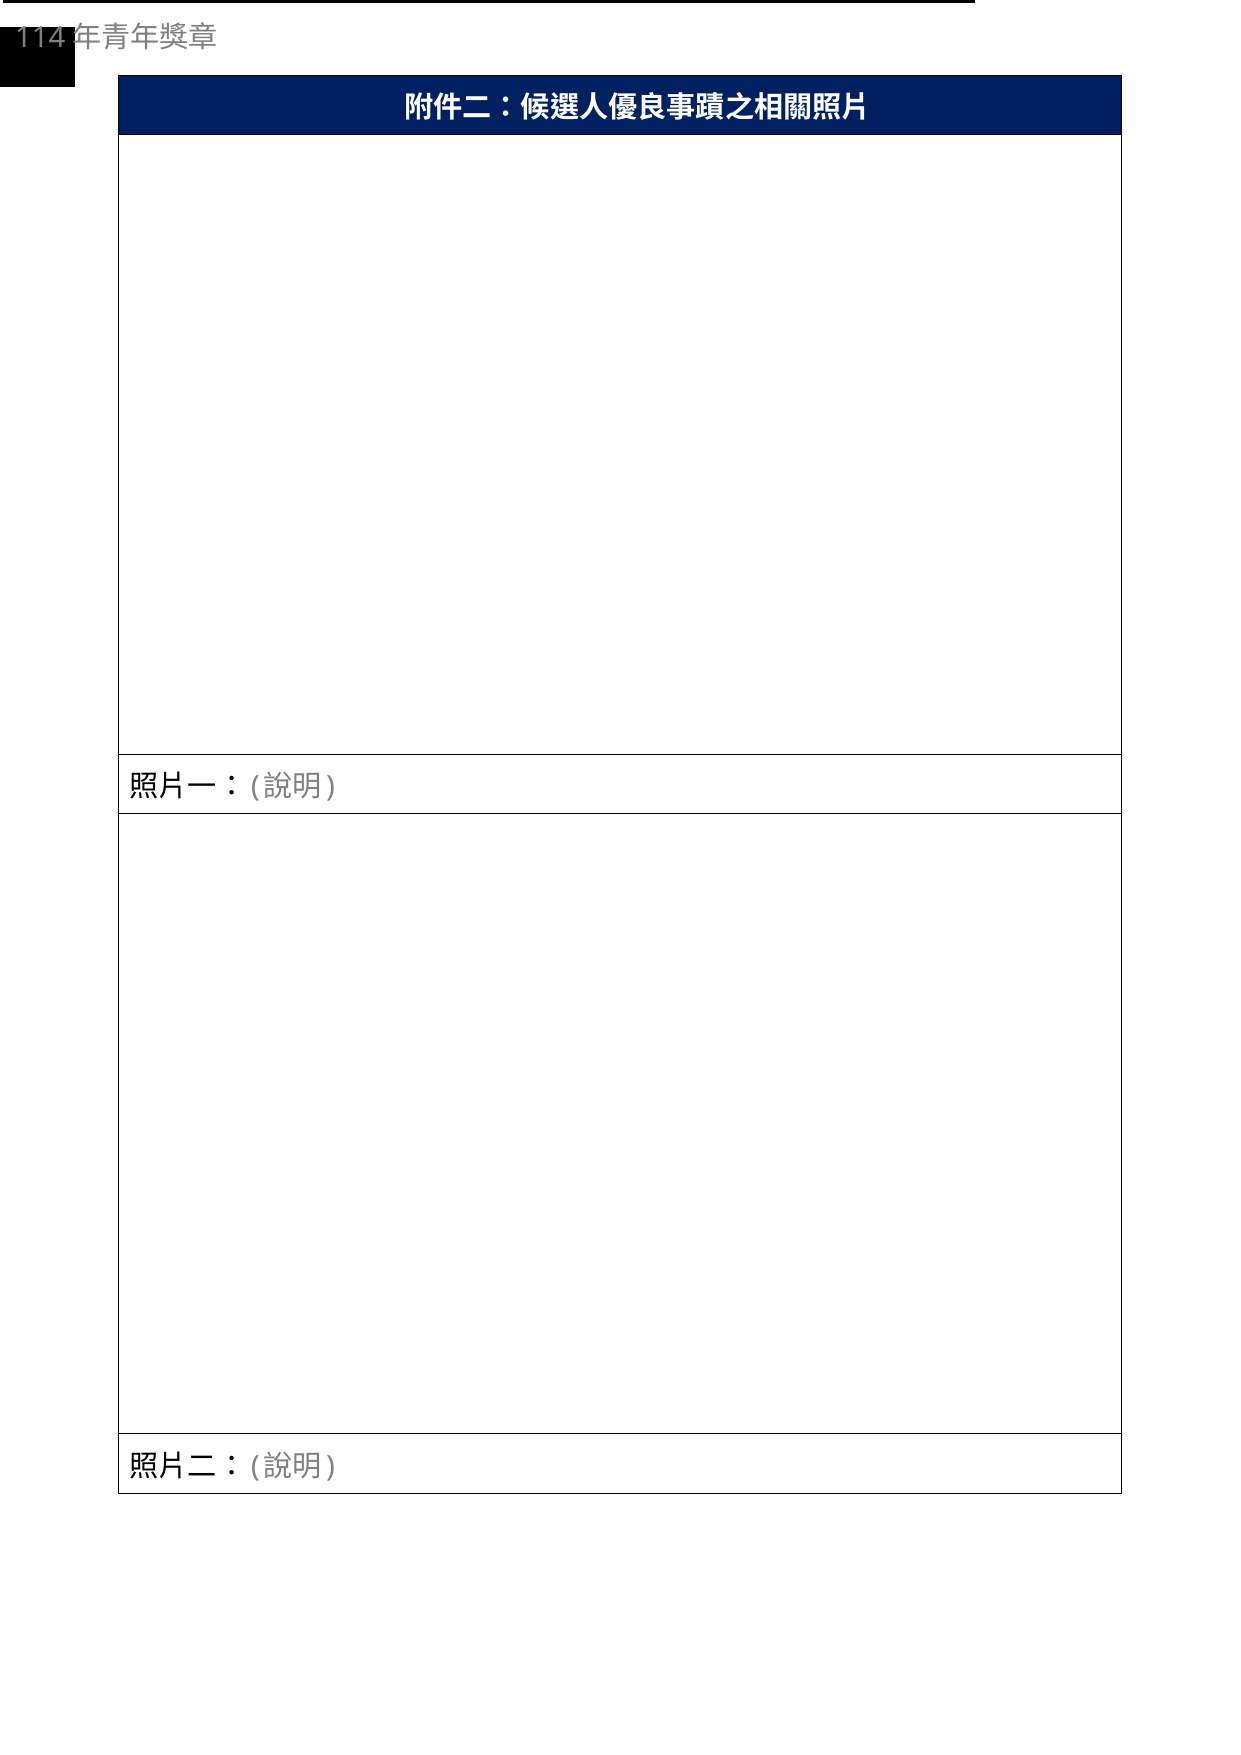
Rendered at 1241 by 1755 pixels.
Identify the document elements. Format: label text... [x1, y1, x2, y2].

table_cell [119, 135, 1121, 754]
table_cell [119, 814, 1121, 1433]
table_header 附件二：候選人優良事蹟之相關照片 [119, 76, 1121, 134]
table_cell 照片二：(說明) [119, 1434, 1121, 1492]
table_cell 照片一：(說明) [119, 755, 1121, 813]
